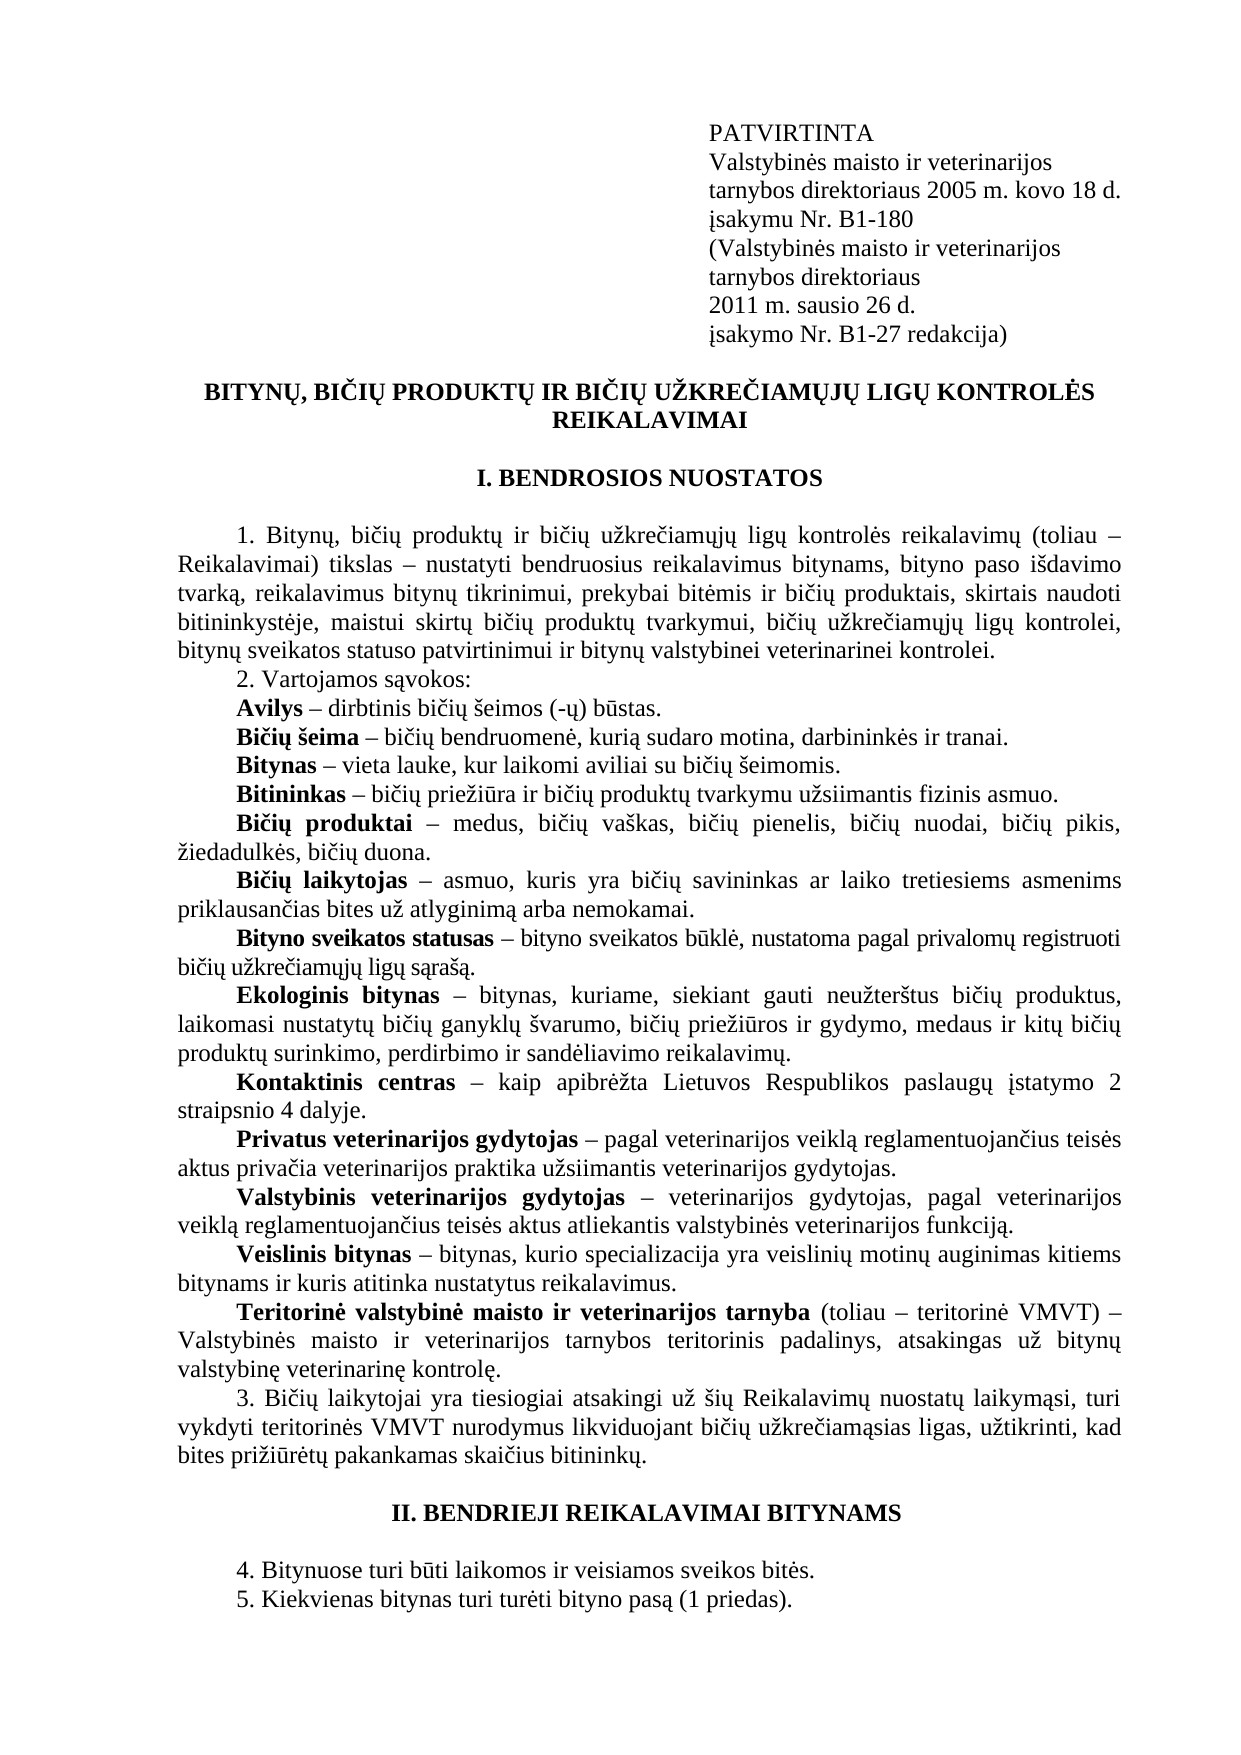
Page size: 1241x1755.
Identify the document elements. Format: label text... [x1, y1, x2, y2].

text Bitininkas – bičių priežiūra ir bičių produktų tvarkymu užsiimantis fizinis asmuo. [177, 779, 1122, 808]
text įsakymu Nr. B1-180 [177, 204, 1122, 233]
text Valstybinės maisto ir veterinarijos [177, 147, 1122, 176]
text BITYNŲ, BIČių PRODUKTŲ IR BIČIŲ UŽKREČIAMŲJŲ LIGŲ KONTROLĖS REIKALAVIMAI [177, 377, 1122, 434]
text Teritorinė valstybinė maisto ir veterinarijos tarnyba (toliau – teritorinė VMVT) – Valstybinės maisto ir veterinarijos tarnybos teritorinis padalinys, atsakingas už bitynų valstybinę veterinarinę kontrolę. [177, 1297, 1122, 1383]
text Bičių laikytojas – asmuo, kuris yra bičių savininkas ar laiko tretiesiems asmenims priklausančias bites už atlyginimą arba nemokamai. [177, 866, 1122, 923]
text 2. Vartojamos sąvokos: [177, 664, 1122, 693]
text įsakymo Nr. B1-27 redakcija) [177, 319, 1122, 348]
text 3. Bičių laikytojai yra tiesiogiai atsakingi už šių Reikalavimų nuostatų laikymąsi, turi vykdyti teritorinės VMVT nurodymus likviduojant bičių užkrečiamąsias ligas, užtikrinti, kad bites prižiūrėtų pakankamas skaičius bitininkų. [177, 1383, 1122, 1469]
text Avilys – dirbtinis bičių šeimos (-ų) būstas. [177, 693, 1122, 722]
text Bityno sveikatos statusas – bityno sveikatos būklė, nustatoma pagal privalomų registruoti bičių užkrečiamųjų ligų sąrašą. [177, 923, 1122, 981]
text Privatus veterinarijos gydytojas – pagal veterinarijos veiklą reglamentuojančius teisės aktus privačia veterinarijos praktika užsiimantis veterinarijos gydytojas. [177, 1124, 1122, 1182]
text tarnybos direktoriaus 2005 m. kovo 18 d. [177, 176, 1122, 204]
text 1. Bitynų, bičių produktų ir bičių užkrečiamųjų ligų kontrolės reikalavimų (toliau – Reikalavimai) tikslas – nustatyti bendruosius reikalavimus bitynams, bityno paso išdavimo tvarką, reikalavimus bitynų tikrinimui, prekybai bitėmis ir bičių produktais, skirtais naudoti bitininkystėje, maistui skirtų bičių produktų tvarkymui, bičių užkrečiamųjų ligų kontrolei, bitynų sveikatos statuso patvirtinimui ir bitynų valstybinei veterinarinei kontrolei. [177, 521, 1122, 664]
text I. BENDROSIOS NUOSTATOS [177, 463, 1122, 492]
text Valstybinis veterinarijos gydytojas – veterinarijos gydytojas, pagal veterinarijos veiklą reglamentuojančius teisės aktus atliekantis valstybinės veterinarijos funkciją. [177, 1182, 1122, 1239]
text 4. Bitynuose turi būti laikomos ir veisiamos sveikos bitės. [177, 1556, 1122, 1584]
text Ekologinis bitynas – bitynas, kuriame, siekiant gauti neužterštus bičių produktus, laikomasi nustatytų bičių ganyklų švarumo, bičių priežiūros ir gydymo, medaus ir kitų bičių produktų surinkimo, perdirbimo ir sandėliavimo reikalavimų. [177, 981, 1122, 1067]
text Bitynas – vieta lauke, kur laikomi aviliai su bičių šeimomis. [177, 751, 1122, 779]
text (Valstybinės maisto ir veterinarijos [177, 233, 1122, 262]
text II. BENDRIEJI REIKALAVIMAI BITYNAMS [177, 1498, 1122, 1527]
text PATVIRTINTA [709, 118, 1122, 147]
text Veislinis bitynas – bitynas, kurio specializacija yra veislinių motinų auginimas kitiems bitynams ir kuris atitinka nustatytus reikalavimus. [177, 1239, 1122, 1297]
text Bičių šeima – bičių bendruomenė, kurią sudaro motina, darbininkės ir tranai. [177, 722, 1122, 751]
text Bičių produktai – medus, bičių vaškas, bičių pienelis, bičių nuodai, bičių pikis, žiedadulkės, bičių duona. [177, 808, 1122, 866]
text Kontaktinis centras – kaip apibrėžta Lietuvos Respublikos paslaugų įstatymo 2 straipsnio 4 dalyje. [177, 1067, 1122, 1124]
text tarnybos direktoriaus [177, 262, 1122, 291]
text 5. Kiekvienas bitynas turi turėti bityno pasą (1 priedas). [177, 1584, 1122, 1613]
text 2011 m. sausio 26 d. [177, 291, 1122, 319]
